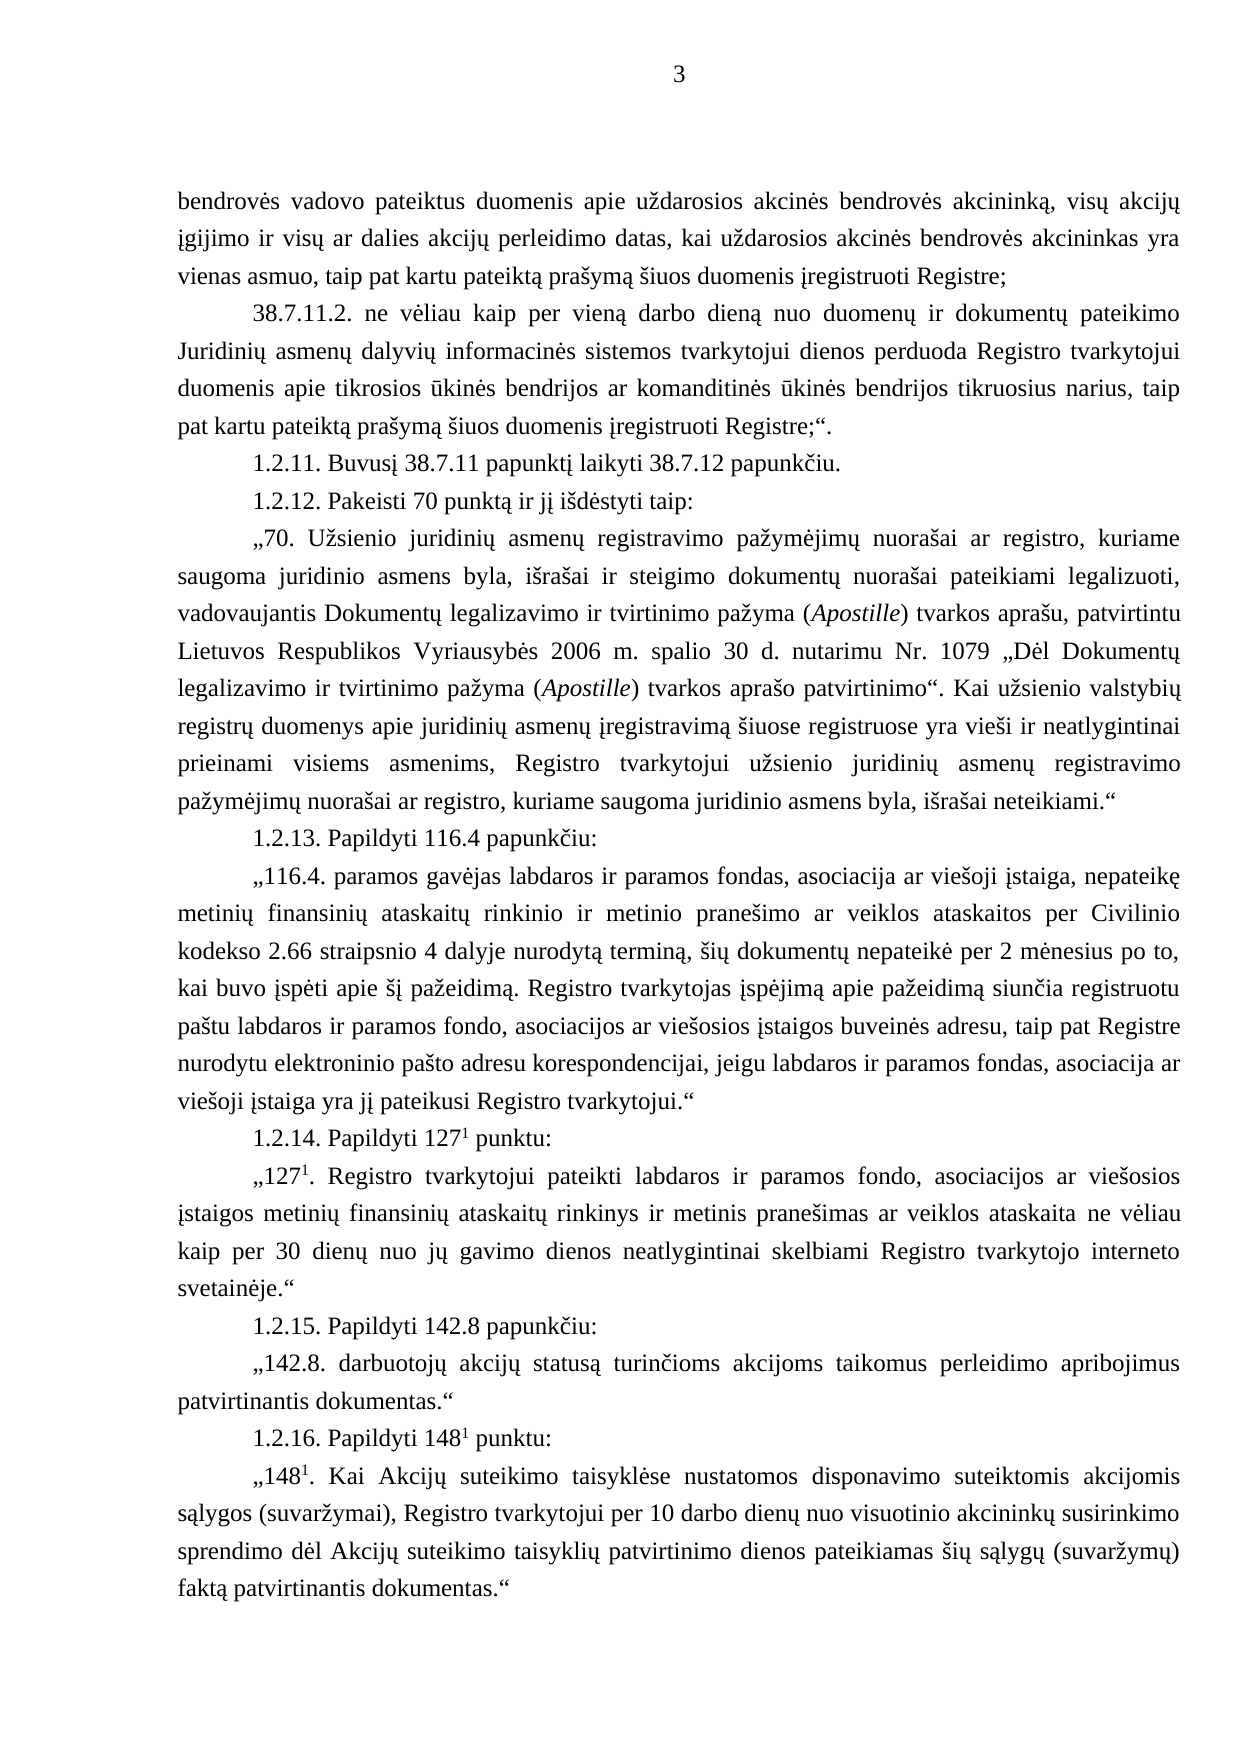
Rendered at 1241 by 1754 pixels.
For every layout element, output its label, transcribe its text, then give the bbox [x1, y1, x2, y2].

text „1271. Registro tvarkytojui pateikti labdaros ir paramos fondo, asociacijos ar viešosios įstaigos metinių finansinių ataskaitų rinkinys ir metinis pranešimas ar veiklos ataskaita ne vėliau kaip per 30 dienų nuo jų gavimo dienos neatlygintinai skelbiami Registro tvarkytojo interneto svetainėje.“ [177, 1152, 1181, 1302]
text „116.4. paramos gavėjas labdaros ir paramos fondas, asociacija ar viešoji įstaiga, nepateikę metinių finansinių ataskaitų rinkinio ir metinio pranešimo ar veiklos ataskaitos per Civilinio kodekso 2.66 straipsnio 4 dalyje nurodytą terminą, šių dokumentų nepateikė per 2 mėnesius po to, kai buvo įspėti apie šį pažeidimą. Registro tvarkytojas įspėjimą apie pažeidimą siunčia registruotu paštu labdaros ir paramos fondo, asociacijos ar viešosios įstaigos buveinės adresu, taip pat Registre nurodytu elektroninio pašto adresu korespondencijai, jeigu labdaros ir paramos fondas, asociacija ar viešoji įstaiga yra jį pateikusi Registro tvarkytojui.“ [177, 852, 1181, 1115]
text 1.2.13. Papildyti 116.4 papunkčiu: [177, 815, 1181, 852]
text 1.2.11. Buvusį 38.7.11 papunktį laikyti 38.7.12 papunkčiu. [177, 440, 1181, 477]
text 1.2.12. Pakeisti 70 punktą ir jį išdėstyti taip: [177, 477, 1181, 515]
text „1481. Kai Akcijų suteikimo taisyklėse nustatomos disponavimo suteiktomis akcijomis sąlygos (suvaržymai), Registro tvarkytojui per 10 darbo dienų nuo visuotinio akcininkų susirinkimo sprendimo dėl Akcijų suteikimo taisyklių patvirtinimo dienos pateikiamas šių sąlygų (suvaržymų) faktą patvirtinantis dokumentas.“ [177, 1452, 1181, 1602]
text 1.2.16. Papildyti 1481 punktu: [177, 1415, 1181, 1452]
text „70. Užsienio juridinių asmenų registravimo pažymėjimų nuorašai ar registro, kuriame saugoma juridinio asmens byla, išrašai ir steigimo dokumentų nuorašai pateikiami legalizuoti, vadovaujantis Dokumentų legalizavimo ir tvirtinimo pažyma (Apostille) tvarkos aprašu, patvirtintu Lietuvos Respublikos Vyriausybės 2006 m. spalio 30 d. nutarimu Nr. 1079 „Dėl Dokumentų legalizavimo ir tvirtinimo pažyma (Apostille) tvarkos aprašo patvirtinimo“. Kai užsienio valstybių registrų duomenys apie juridinių asmenų įregistravimą šiuose registruose yra vieši ir neatlygintinai prieinami visiems asmenims, Registro tvarkytojui užsienio juridinių asmenų registravimo pažymėjimų nuorašai ar registro, kuriame saugoma juridinio asmens byla, išrašai neteikiami.“ [177, 515, 1181, 815]
text bendrovės vadovo pateiktus duomenis apie uždarosios akcinės bendrovės akcininką, visų akcijų įgijimo ir visų ar dalies akcijų perleidimo datas, kai uždarosios akcinės bendrovės akcininkas yra vienas asmuo, taip pat kartu pateiktą prašymą šiuos duomenis įregistruoti Registre; [177, 177, 1181, 290]
text 1.2.15. Papildyti 142.8 papunkčiu: [177, 1302, 1181, 1340]
text 38.7.11.2. ne vėliau kaip per vieną darbo dieną nuo duomenų ir dokumentų pateikimo Juridinių asmenų dalyvių informacinės sistemos tvarkytojui dienos perduoda Registro tvarkytojui duomenis apie tikrosios ūkinės bendrijos ar komanditinės ūkinės bendrijos tikruosius narius, taip pat kartu pateiktą prašymą šiuos duomenis įregistruoti Registre;“. [177, 290, 1181, 440]
text 1.2.14. Papildyti 1271 punktu: [177, 1115, 1181, 1152]
text „142.8. darbuotojų akcijų statusą turinčioms akcijoms taikomus perleidimo apribojimus patvirtinantis dokumentas.“ [177, 1340, 1181, 1415]
